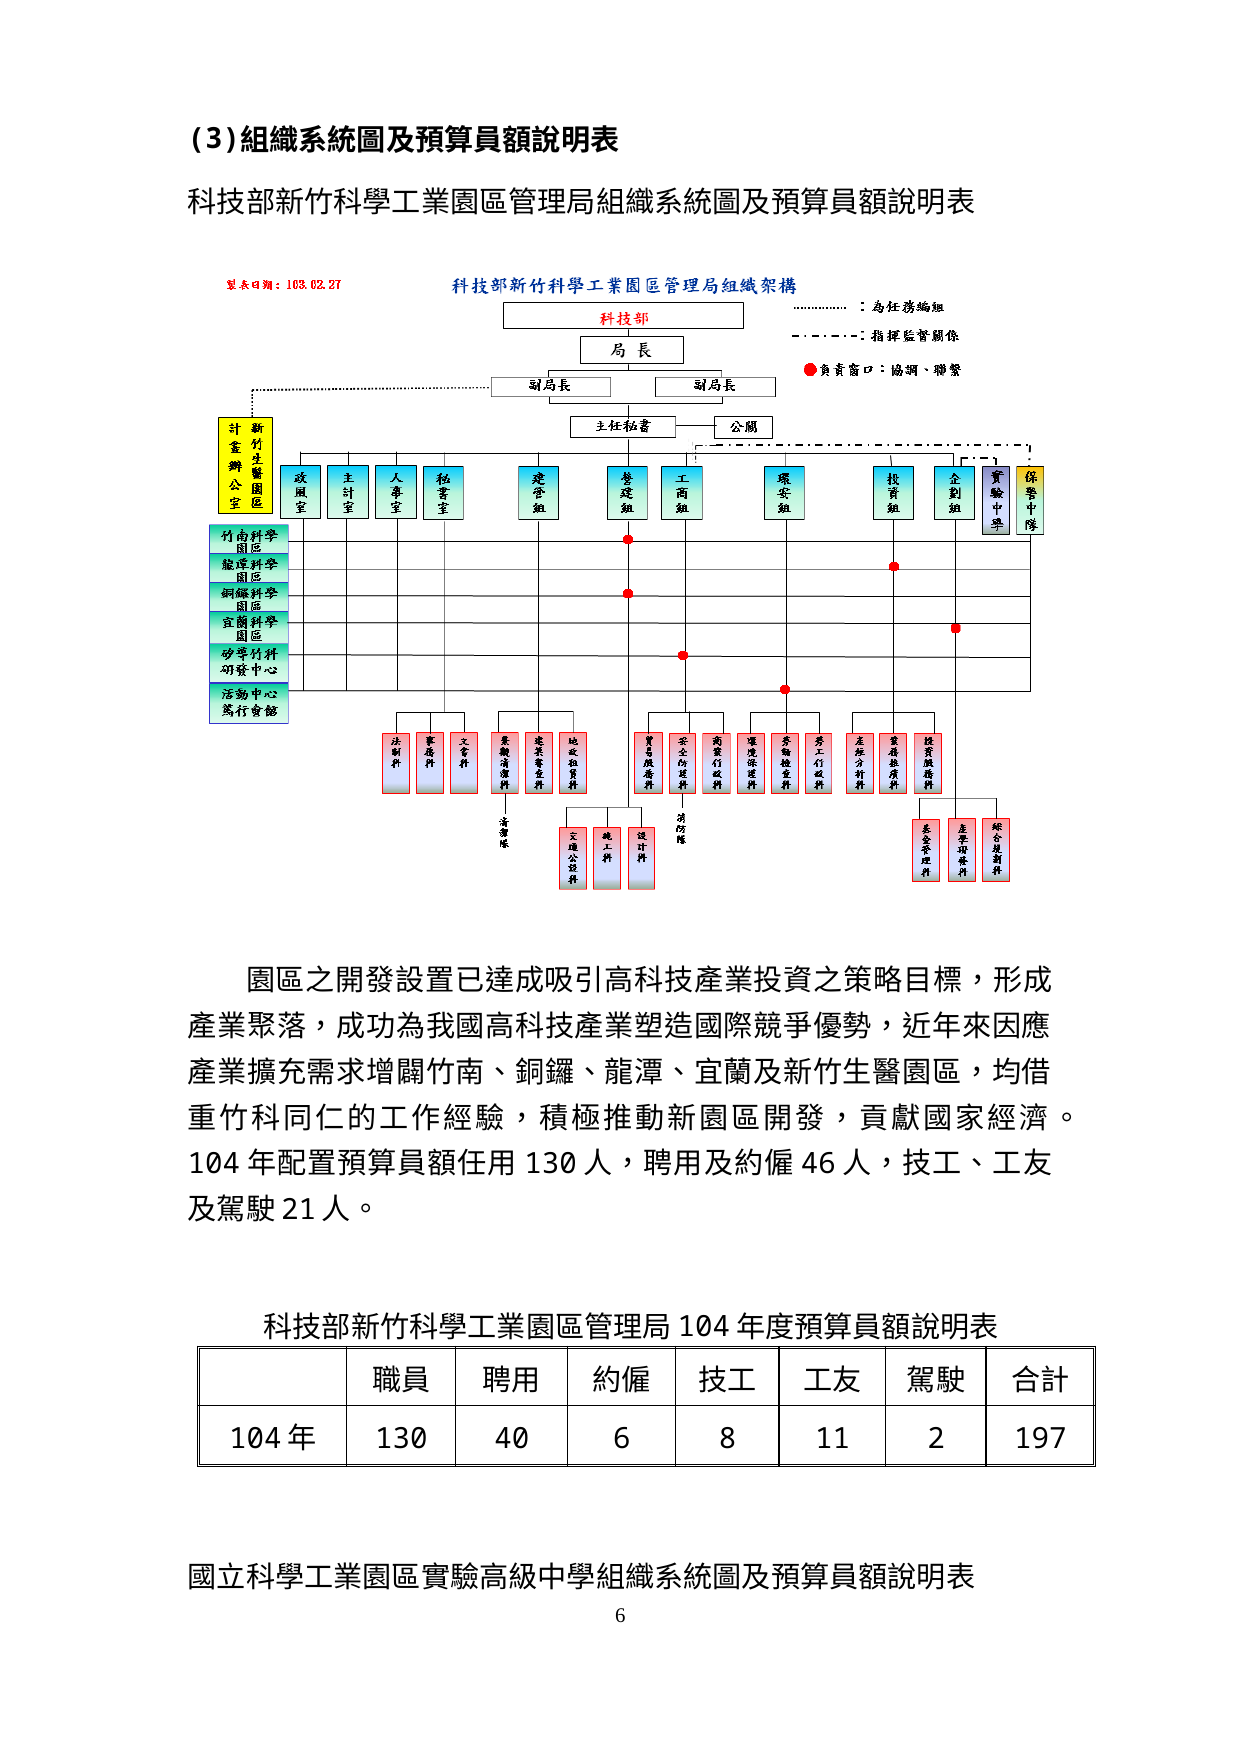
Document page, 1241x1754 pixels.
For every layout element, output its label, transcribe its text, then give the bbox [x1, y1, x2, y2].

table_header 技工 [676, 1349, 778, 1404]
table_cell 40 [456, 1406, 567, 1464]
table_header 約僱 [568, 1349, 675, 1404]
text 科技部新竹科學工業園區管理局104年度預算員額說明表 [187, 1283, 1053, 1346]
table_header 聘用 [456, 1349, 567, 1404]
table_cell 2 [886, 1406, 985, 1464]
table_cell 11 [780, 1406, 885, 1464]
table_cell 130 [347, 1406, 455, 1464]
text 科技部新竹科學工業園區管理局組織系統圖及預算員額說明表 [187, 158, 1053, 250]
table_header 工友 [780, 1349, 885, 1404]
table_header 職員 [347, 1349, 455, 1404]
table_cell 104年 [200, 1406, 346, 1464]
text [187, 899, 1053, 908]
table_cell 8 [676, 1406, 778, 1464]
table_cell 197 [987, 1406, 1093, 1464]
table_header [200, 1349, 346, 1404]
table_header 駕駛 [886, 1349, 985, 1404]
text 國立科學工業園區實驗高級中學組織系統圖及預算員額說明表 [187, 1533, 1053, 1596]
list 組織系統圖及預算員額說明表 [187, 96, 1053, 158]
table_cell 6 [568, 1406, 675, 1464]
table_header 合計 [987, 1349, 1093, 1404]
text 園區之開發設置已達成吸引高科技產業投資之策略目標，形成產業聚落，成功為我國高科技產業塑造國際競爭優勢，近年來因應產業擴充需求增闢竹南、銅鑼、龍潭、宜蘭及新竹生醫園區，均借重竹科同仁的工作經驗，積極推動新園區開發，貢獻國家經濟。104年配置預算員額任用130人，聘用及約僱46人，技工、工友及駕駛21人。 [187, 954, 1053, 1229]
